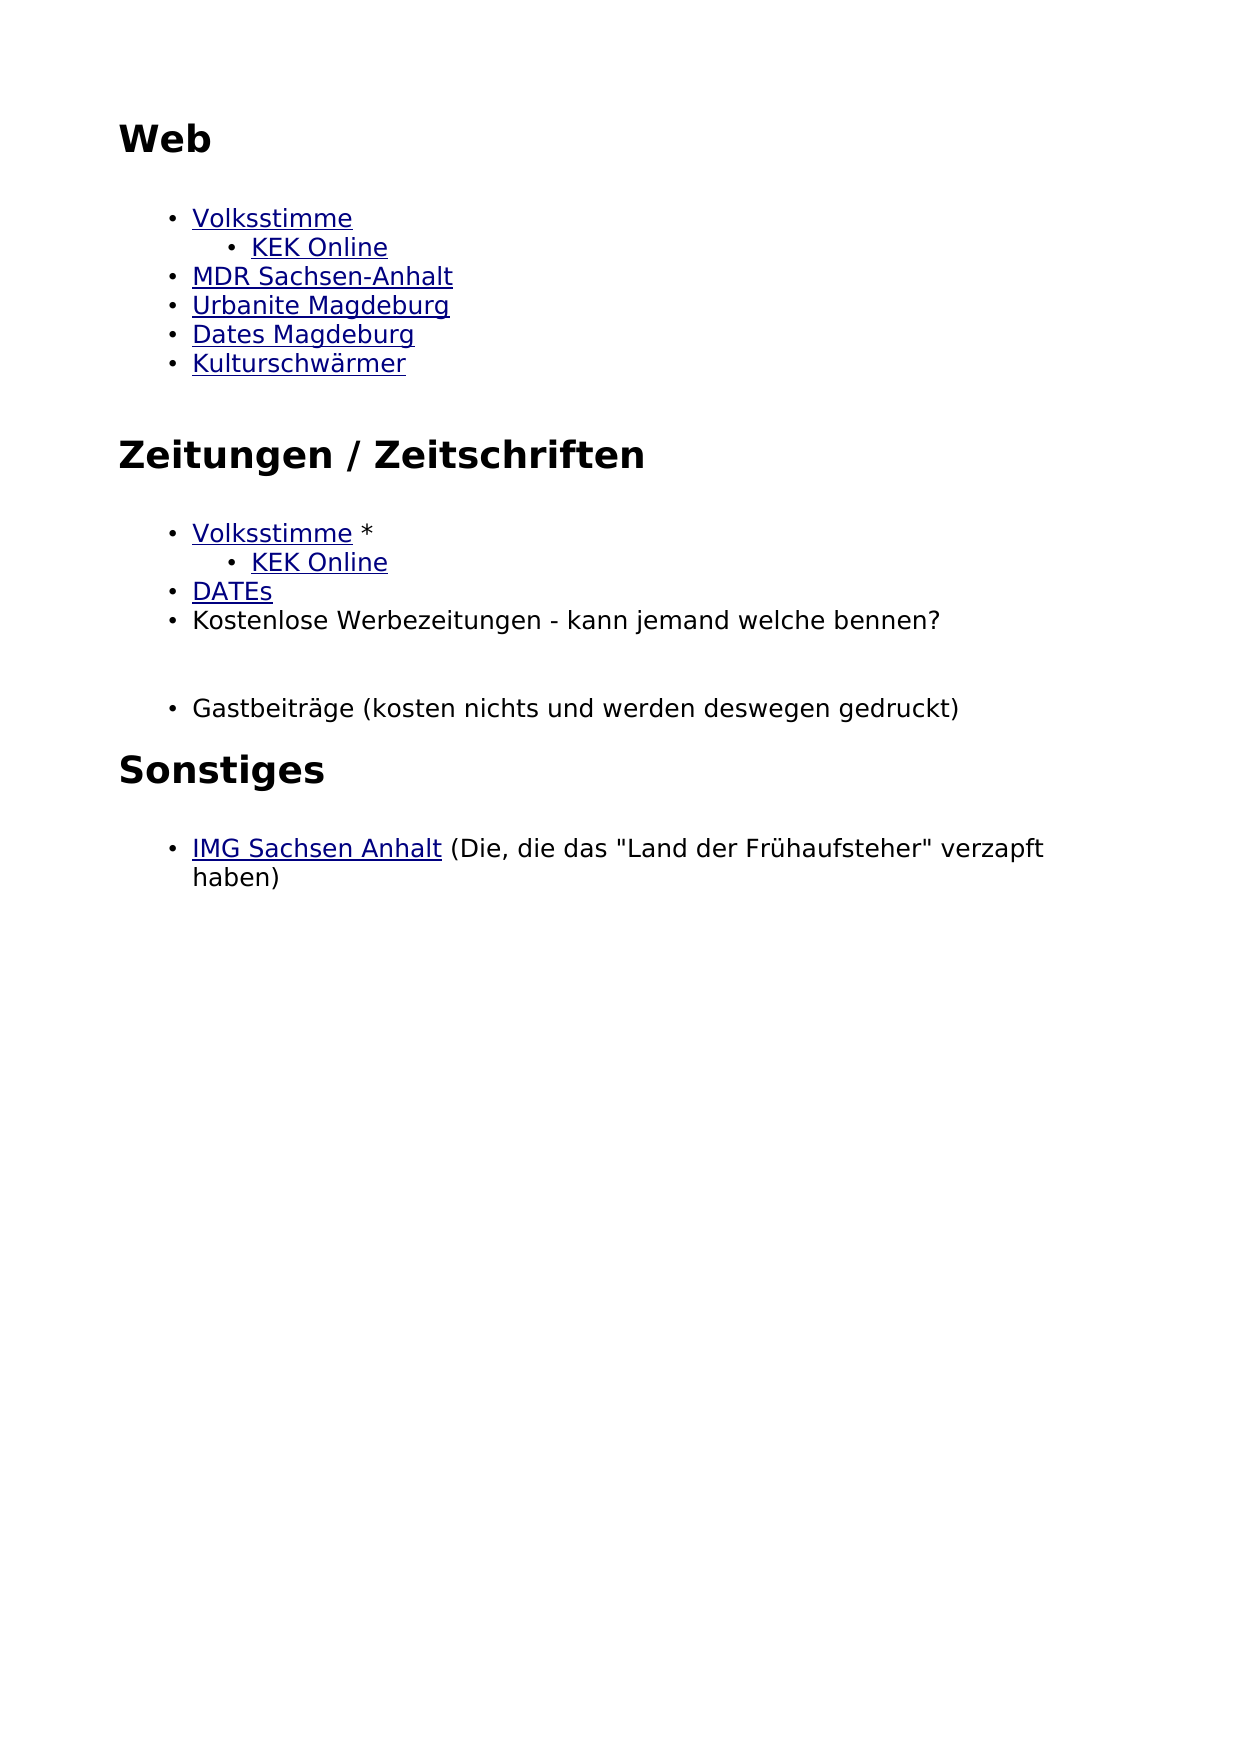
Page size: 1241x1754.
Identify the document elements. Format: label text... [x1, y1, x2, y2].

list Kostenlose Werbezeitungen - kann jemand welche bennen? [177, 606, 1122, 636]
list Volksstimme * [177, 519, 1122, 548]
list Urbanite Magdeburg [177, 291, 1122, 320]
list Gastbeiträge (kosten nichts und werden deswegen gedruckt) [177, 694, 1122, 724]
list IMG Sachsen Anhalt (Die, die das "Land der Frühaufsteher" verzapft haben) [177, 834, 1122, 893]
list Dates Magdeburg [177, 320, 1122, 349]
list KEK Online [236, 233, 1122, 262]
list KEK Online [236, 548, 1122, 577]
list MDR Sachsen-Anhalt [177, 262, 1122, 291]
list Kulturschwärmer [177, 349, 1122, 379]
list DATEs [177, 577, 1122, 606]
list Volksstimme [177, 204, 1122, 233]
subtitle Web [118, 118, 1122, 162]
subtitle Sonstiges [118, 749, 1122, 792]
subtitle Zeitungen / Zeitschriften [118, 433, 1122, 477]
